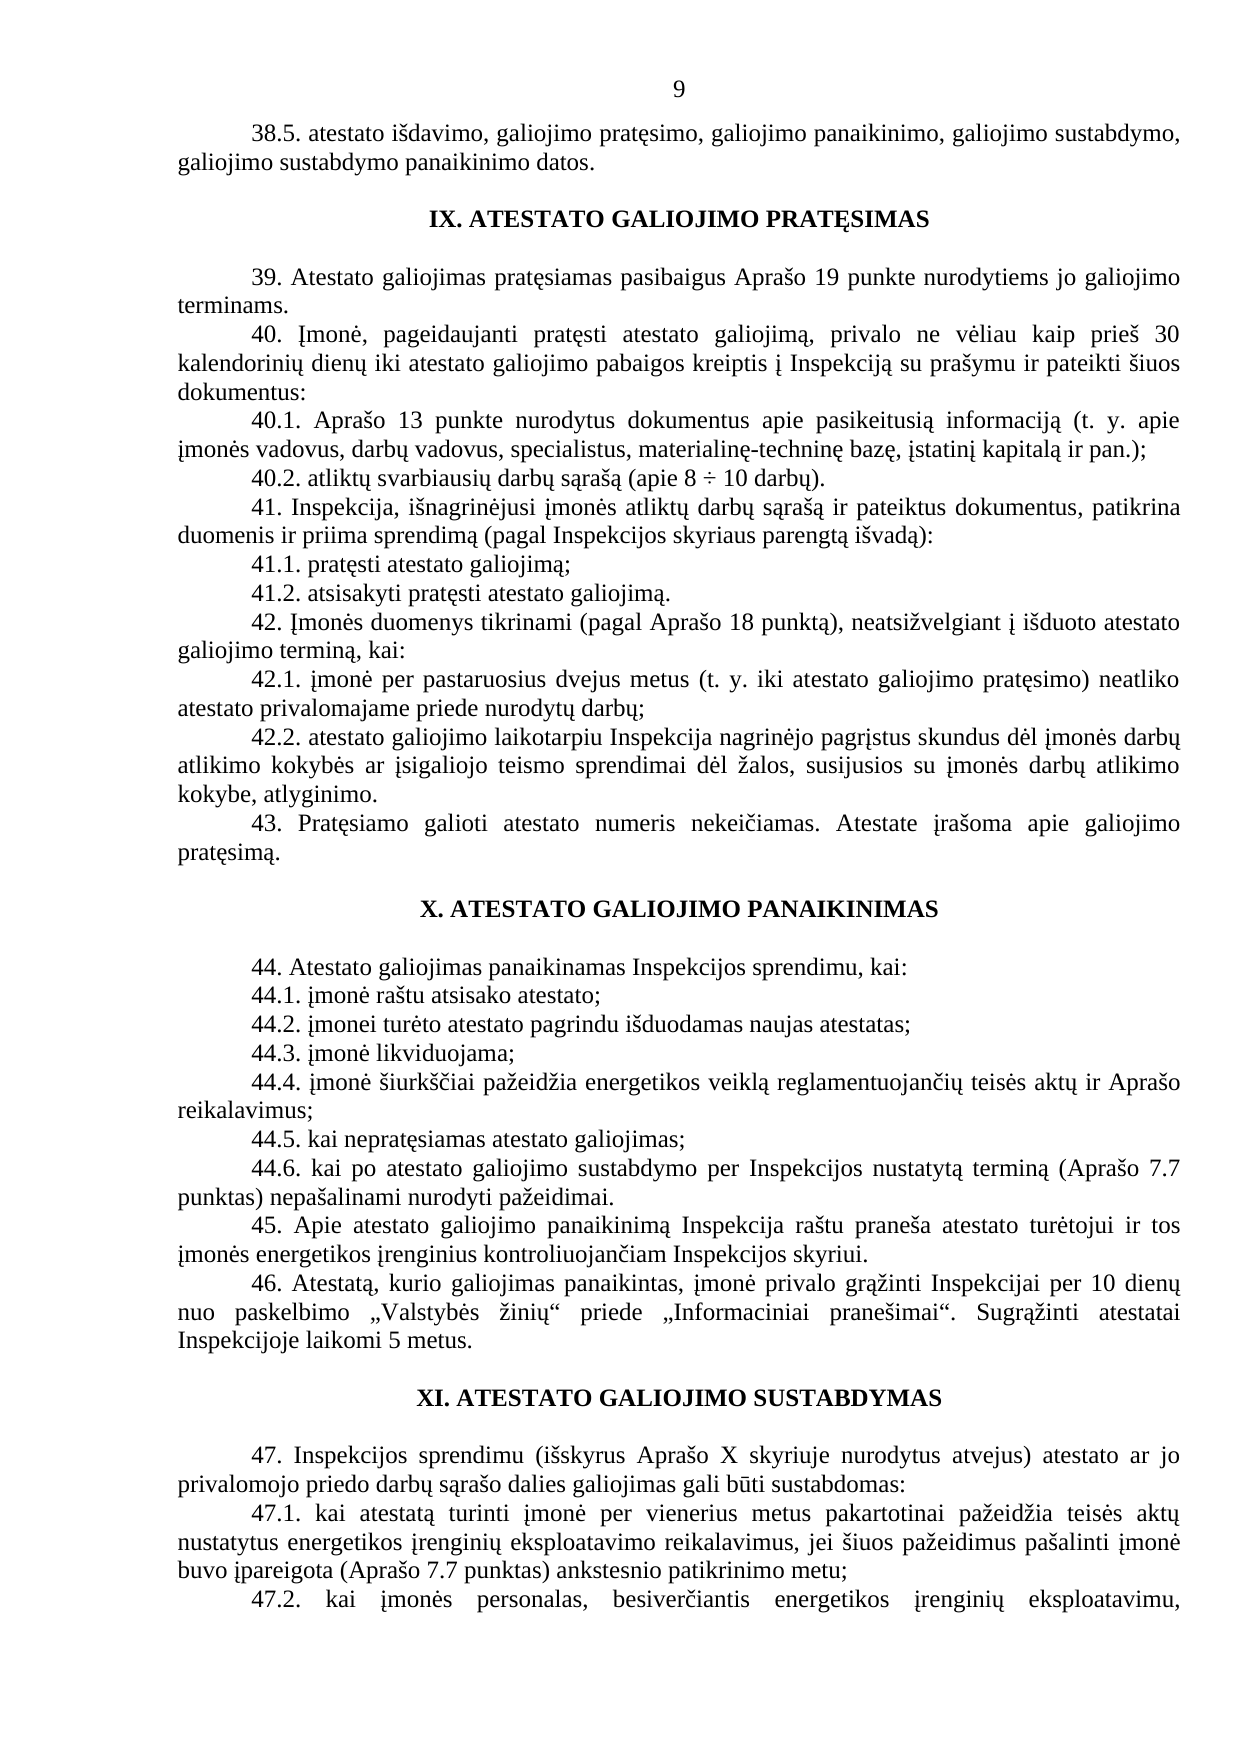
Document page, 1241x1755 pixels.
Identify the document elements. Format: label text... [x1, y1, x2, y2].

text 41.1. pratęsti atestato galiojimą; [177, 549, 1181, 578]
text 46. Atestatą, kurio galiojimas panaikintas, įmonė privalo grąžinti Inspekcijai per 10 dienų nuo paskelbimo „Valstybės žinių“ priede „Informaciniai pranešimai“. Sugrąžinti atestatai Inspekcijoje laikomi 5 metus. [177, 1268, 1181, 1354]
text 42.2. atestato galiojimo laikotarpiu Inspekcija nagrinėjo pagrįstus skundus dėl įmonės darbų atlikimo kokybės ar įsigaliojo teismo sprendimai dėl žalos, susijusios su įmonės darbų atlikimo kokybe, atlyginimo. [177, 722, 1181, 808]
text 44.5. kai nepratęsiamas atestato galiojimas; [177, 1124, 1181, 1153]
text 47. Inspekcijos sprendimu (išskyrus Aprašo X skyriuje nurodytus atvejus) atestato ar jo privalomojo priedo darbų sąrašo dalies galiojimas gali būti sustabdomas: [177, 1441, 1181, 1498]
text X. ATESTATO GALIOJIMO PANAIKINIMAS [177, 894, 1181, 923]
text 44.1. įmonė raštu atsisako atestato; [177, 981, 1181, 1009]
text 47.2. kai įmonės personalas, besiverčiantis energetikos įrenginių eksploatavimu, [177, 1584, 1181, 1613]
text 39. Atestato galiojimas pratęsiamas pasibaigus Aprašo 19 punkte nurodytiems jo galiojimo terminams. [177, 262, 1181, 319]
text 40.2. atliktų svarbiausių darbų sąrašą (apie 8 ÷ 10 darbų). [177, 463, 1181, 492]
text 47.1. kai atestatą turinti įmonė per vienerius metus pakartotinai pažeidžia teisės aktų nustatytus energetikos įrenginių eksploatavimo reikalavimus, jei šiuos pažeidimus pašalinti įmonė buvo įpareigota (Aprašo 7.7 punktas) ankstesnio patikrinimo metu; [177, 1498, 1181, 1584]
text 45. Apie atestato galiojimo panaikinimą Inspekcija raštu praneša atestato turėtojui ir tos įmonės energetikos įrenginius kontroliuojančiam Inspekcijos skyriui. [177, 1211, 1181, 1268]
text XI. ATESTATO GALIOJIMO SUSTABDYMAS [177, 1383, 1181, 1412]
text 44.6. kai po atestato galiojimo sustabdymo per Inspekcijos nustatytą terminą (Aprašo 7.7 punktas) nepašalinami nurodyti pažeidimai. [177, 1153, 1181, 1211]
text 41. Inspekcija, išnagrinėjusi įmonės atliktų darbų sąrašą ir pateiktus dokumentus, patikrina duomenis ir priima sprendimą (pagal Inspekcijos skyriaus parengtą išvadą): [177, 492, 1181, 549]
text 44. Atestato galiojimas panaikinamas Inspekcijos sprendimu, kai: [177, 952, 1181, 981]
text 44.2. įmonei turėto atestato pagrindu išduodamas naujas atestatas; [177, 1009, 1181, 1038]
text 44.3. įmonė likviduojama; [177, 1038, 1181, 1067]
text 41.2. atsisakyti pratęsti atestato galiojimą. [177, 578, 1181, 607]
text 43. Pratęsiamo galioti atestato numeris nekeičiamas. Atestate įrašoma apie galiojimo pratęsimą. [177, 808, 1181, 866]
text 42. Įmonės duomenys tikrinami (pagal Aprašo 18 punktą), neatsižvelgiant į išduoto atestato galiojimo terminą, kai: [177, 607, 1181, 664]
text 40. Įmonė, pageidaujanti pratęsti atestato galiojimą, privalo ne vėliau kaip prieš 30 kalendorinių dienų iki atestato galiojimo pabaigos kreiptis į Inspekciją su prašymu ir pateikti šiuos dokumentus: [177, 319, 1181, 406]
text IX. ATESTATO GALIOJIMO PRATĘSIMAS [177, 204, 1181, 233]
text 44.4. įmonė šiurkščiai pažeidžia energetikos veiklą reglamentuojančių teisės aktų ir Aprašo reikalavimus; [177, 1067, 1181, 1124]
text 38.5. atestato išdavimo, galiojimo pratęsimo, galiojimo panaikinimo, galiojimo sustabdymo, galiojimo sustabdymo panaikinimo datos. [177, 118, 1181, 176]
text 42.1. įmonė per pastaruosius dvejus metus (t. y. iki atestato galiojimo pratęsimo) neatliko atestato privalomajame priede nurodytų darbų; [177, 664, 1181, 722]
text 40.1. Aprašo 13 punkte nurodytus dokumentus apie pasikeitusią informaciją (t. y. apie įmonės vadovus, darbų vadovus, specialistus, materialinę-techninę bazę, įstatinį kapitalą ir pan.); [177, 406, 1181, 463]
